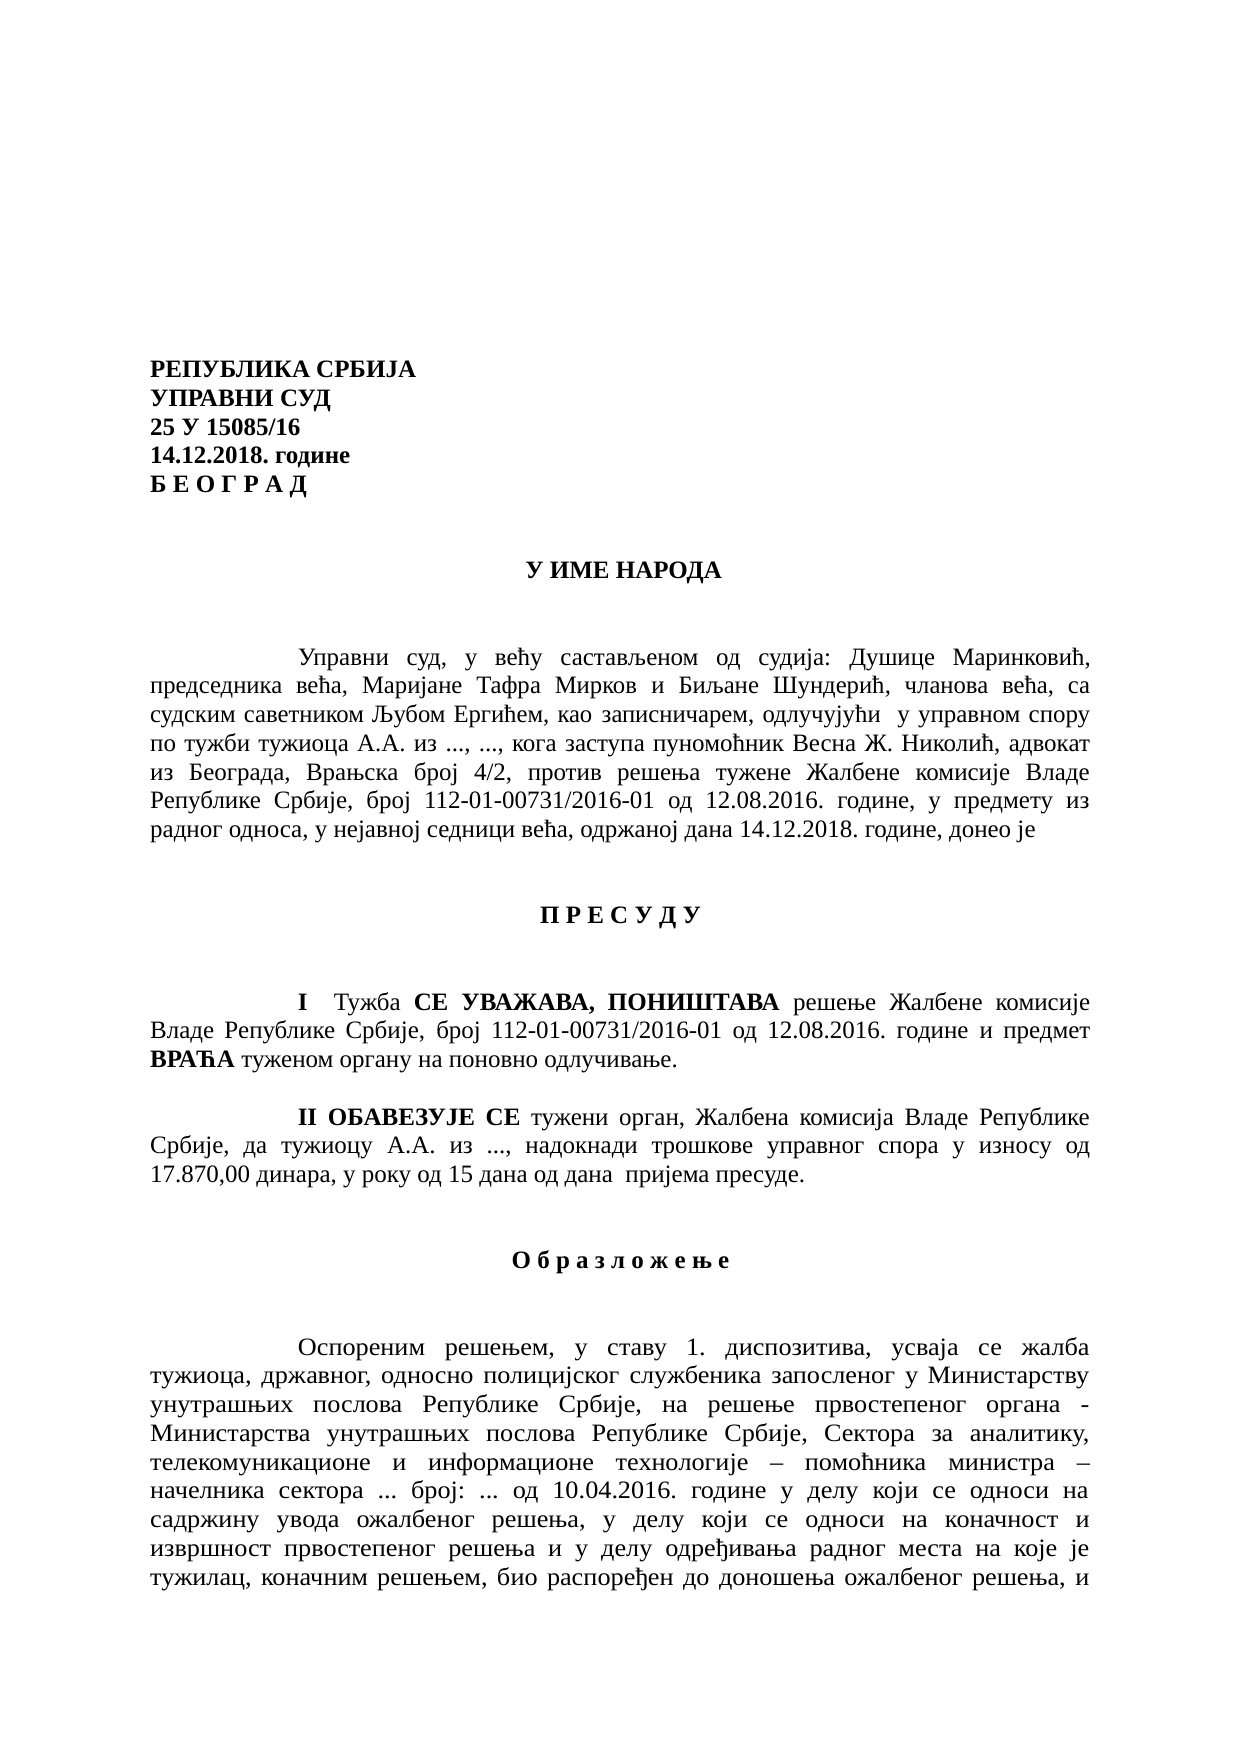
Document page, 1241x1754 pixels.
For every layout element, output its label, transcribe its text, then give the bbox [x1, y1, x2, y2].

text Б Е О Г Р А Д [150, 469, 1091, 498]
text П Р Е С У Д У [150, 900, 1091, 929]
text РЕПУБЛИКА СРБИЈА [150, 148, 1091, 383]
text Управни суд, у већу састављеном од судија: Душице Маринковић, председника већа, Маријане Тафра Мирков и Биљане Шундерић, чланова већа, са судским саветником Љубом Ергићем, као записничарем, одлучујући у управном спору по тужби тужиоца A.A. из ..., ..., кога заступа пуномоћник Весна Ж. Николић, адвокат из Београда, Врањска број 4/2, против решења тужене Жалбене комисије Владе Републике Србије, број 112-01-00731/2016-01 од 12.08.2016. године, у предмету из радног односа, у нејавној седници већа, одржаној дана 14.12.2018. године, донео је [150, 642, 1091, 843]
text I Тужба СЕ УВАЖАВА, ПОНИШТАВА решење Жалбене комисије Владе Републике Србије, број 112-01-00731/2016-01 од 12.08.2016. године и предмет ВРАЋА туженом органу на поновно одлучивање. [150, 987, 1091, 1073]
text 14.12.2018. године [150, 440, 1091, 469]
text У ИМЕ НАРОДА [150, 555, 1091, 584]
text Оспореним решењем, у ставу 1. диспозитива, усваја се жалба тужиоца, државног, односно полицијског службеника запосленог у Министарству унутрашњих послова Републике Србије, на решење првостепеног органа - Министарства унутрашњих послова Републике Србије, Сектора за аналитику, телекомуникационе и информационе технологије – помоћника министра – начелника сектора ... број: ... од 10.04.2016. године у делу који се односи на садржину увода ожалбеног решења, у делу који се односи на коначност и извршност првостепеног решења и у делу одређивања радног места на које је тужилац, коначним решењем, био распоређен до доношења ожалбеног решења, и [150, 1332, 1091, 1590]
text 25 У 15085/16 [150, 412, 1091, 440]
text II ОБАВЕЗУЈЕ СЕ тужени орган, Жалбена комисија Владе Републике Србије, да тужиоцу А.А. из ..., надокнади трошкове управног спора у износу од 17.870,00 динара, у року од 15 дана од дана пријема пресуде. [150, 1102, 1091, 1188]
text УПРАВНИ СУД [150, 383, 1091, 412]
text О б р а з л о ж е њ е [150, 1245, 1091, 1274]
